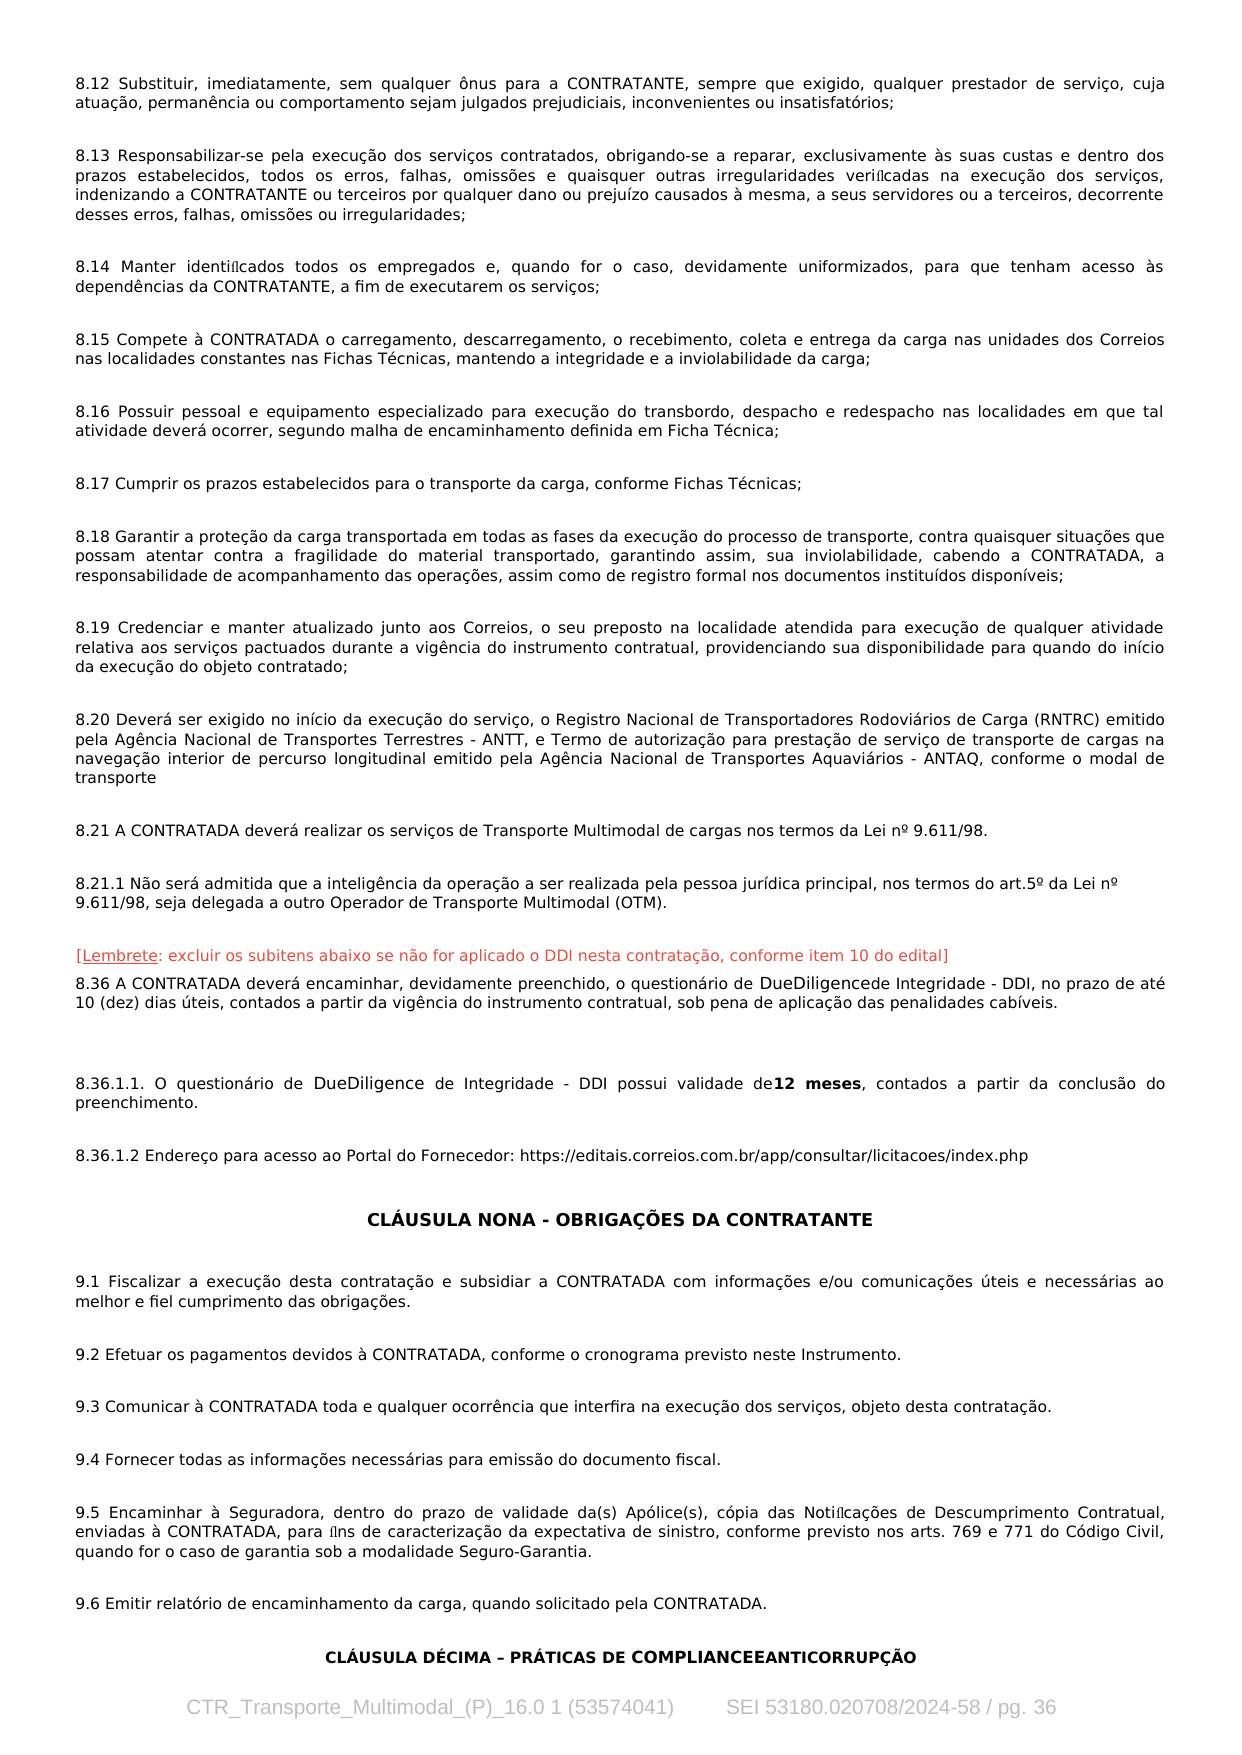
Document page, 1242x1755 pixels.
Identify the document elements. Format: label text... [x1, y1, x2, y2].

text 8.36.1.1. O questionário de DueDiligence de Integridade - DDI possui validade de12 meses, contados a partir da conclusão do preenchimento. [75, 1074, 1166, 1113]
text 9.611/98, seja delegada a outro Operador de Transporte Multimodal (OTM). [75, 894, 1166, 912]
text 8.18 Garantir a proteção da carga transportada em todas as fases da execução do processo de transporte, contra quaisquer situações que possam atentar contra a fragilidade do material transportado, garantindo assim, sua inviolabilidade, cabendo a CONTRATADA, a responsabilidade de acompanhamento das operações, assim como de registro formal nos documentos instituídos disponíveis; [75, 528, 1166, 585]
text 8.13 Responsabilizar-se pela execução dos serviços contratados, obrigando-se a reparar, exclusivamente às suas custas e dentro dos prazos estabelecidos, todos os erros, falhas, omissões e quaisquer outras irregularidades vericadas na execução dos serviços, indenizando a CONTRATANTE ou terceiros por qualquer dano ou prejuízo causados à mesma, a seus servidores ou a terceiros, decorrente desses erros, falhas, omissões ou irregularidades; [75, 147, 1166, 224]
text 8.21.1 Não será admitida que a inteligência da operação a ser realizada pela pessoa jurídica principal, nos termos do art.5º da Lei nº [75, 875, 1166, 893]
text 8.20 Deverá ser exigido no início da execução do serviço, o Registro Nacional de Transportadores Rodoviários de Carga (RNTRC) emitido pela Agência Nacional de Transportes Terrestres - ANTT, e Termo de autorização para prestação de serviço de transporte de cargas na navegação interior de percurso longitudinal emitido pela Agência Nacional de Transportes Aquaviários - ANTAQ, conforme o modal de transporte [75, 711, 1166, 788]
text 8.21 A CONTRATADA deverá realizar os serviços de Transporte Multimodal de cargas nos termos da Lei nº 9.611/98. [75, 822, 1166, 840]
text CLÁUSULA DÉCIMA – PRÁTICAS DE COMPLIANCEEANTICORRUPÇÃO [70, 1648, 1172, 1667]
text 8.19 Credenciar e manter atualizado junto aos Correios, o seu preposto na localidade atendida para execução de qualquer atividade relativa aos serviços pactuados durante a vigência do instrumento contratual, providenciando sua disponibilidade para quando do início da execução do objeto contratado; [75, 619, 1166, 676]
text 9.3 Comunicar à CONTRATADA toda e qualquer ocorrência que interfira na execução dos serviços, objeto desta contratação. [75, 1398, 1166, 1416]
text 8.36.1.2 Endereço para acesso ao Portal do Fornecedor: https://editais.correios.com.br/app/consultar/licitacoes/index.php [75, 1147, 1166, 1165]
text 8.17 Cumprir os prazos estabelecidos para o transporte da carga, conforme Fichas Técnicas; [75, 475, 1166, 493]
text 9.6 Emitir relatório de encaminhamento da carga, quando solicitado pela CONTRATADA. [75, 1595, 1166, 1613]
text 8.16 Possuir pessoal e equipamento especializado para execução do transbordo, despacho e redespacho nas localidades em que tal atividade deverá ocorrer, segundo malha de encaminhamento definida em Ficha Técnica; [75, 403, 1166, 440]
text 9.5 Encaminhar à Seguradora, dentro do prazo de validade da(s) Apólice(s), cópia das Noticações de Descumprimento Contratual, enviadas à CONTRATADA, para ns de caracterização da expectativa de sinistro, conforme previsto nos arts. 769 e 771 do Código Civil, quando for o caso de garantia sob a modalidade Seguro-Garantia. [75, 1504, 1166, 1561]
text 8.14 Manter identicados todos os empregados e, quando for o caso, devidamente uniformizados, para que tenham acesso às dependências da CONTRATANTE, a fim de executarem os serviços; [75, 258, 1166, 296]
text 8.36 A CONTRATADA deverá encaminhar, devidamente preenchido, o questionário de DueDiligencede Integridade - DDI, no prazo de até 10 (dez) dias úteis, contados a partir da vigência do instrumento contratual, sob pena de aplicação das penalidades cabíveis. [75, 973, 1166, 1012]
text 9.1 Fiscalizar a execução desta contratação e subsidiar a CONTRATADA com informações e/ou comunicações úteis e necessárias ao melhor e fiel cumprimento das obrigações. [75, 1273, 1166, 1311]
subtitle CLÁUSULA NONA - OBRIGAÇÕES DA CONTRATANTE [70, 1210, 1170, 1231]
text [Lembrete: excluir os subitens abaixo se não for aplicado o DDI nesta contratação, conforme item 10 do edital] [76, 947, 1192, 965]
text 8.15 Compete à CONTRATADA o carregamento, descarregamento, o recebimento, coleta e entrega da carga nas unidades dos Correios nas localidades constantes nas Fichas Técnicas, mantendo a integridade e a inviolabilidade da carga; [75, 331, 1166, 368]
text 8.12 Substituir, imediatamente, sem qualquer ônus para a CONTRATANTE, sempre que exigido, qualquer prestador de serviço, cuja atuação, permanência ou comportamento sejam julgados prejudiciais, inconvenientes ou insatisfatórios; [75, 75, 1166, 113]
text 9.4 Fornecer todas as informações necessárias para emissão do documento fiscal. [75, 1451, 1166, 1469]
text 9.2 Efetuar os pagamentos devidos à CONTRATADA, conforme o cronograma previsto neste Instrumento. [75, 1346, 1166, 1364]
